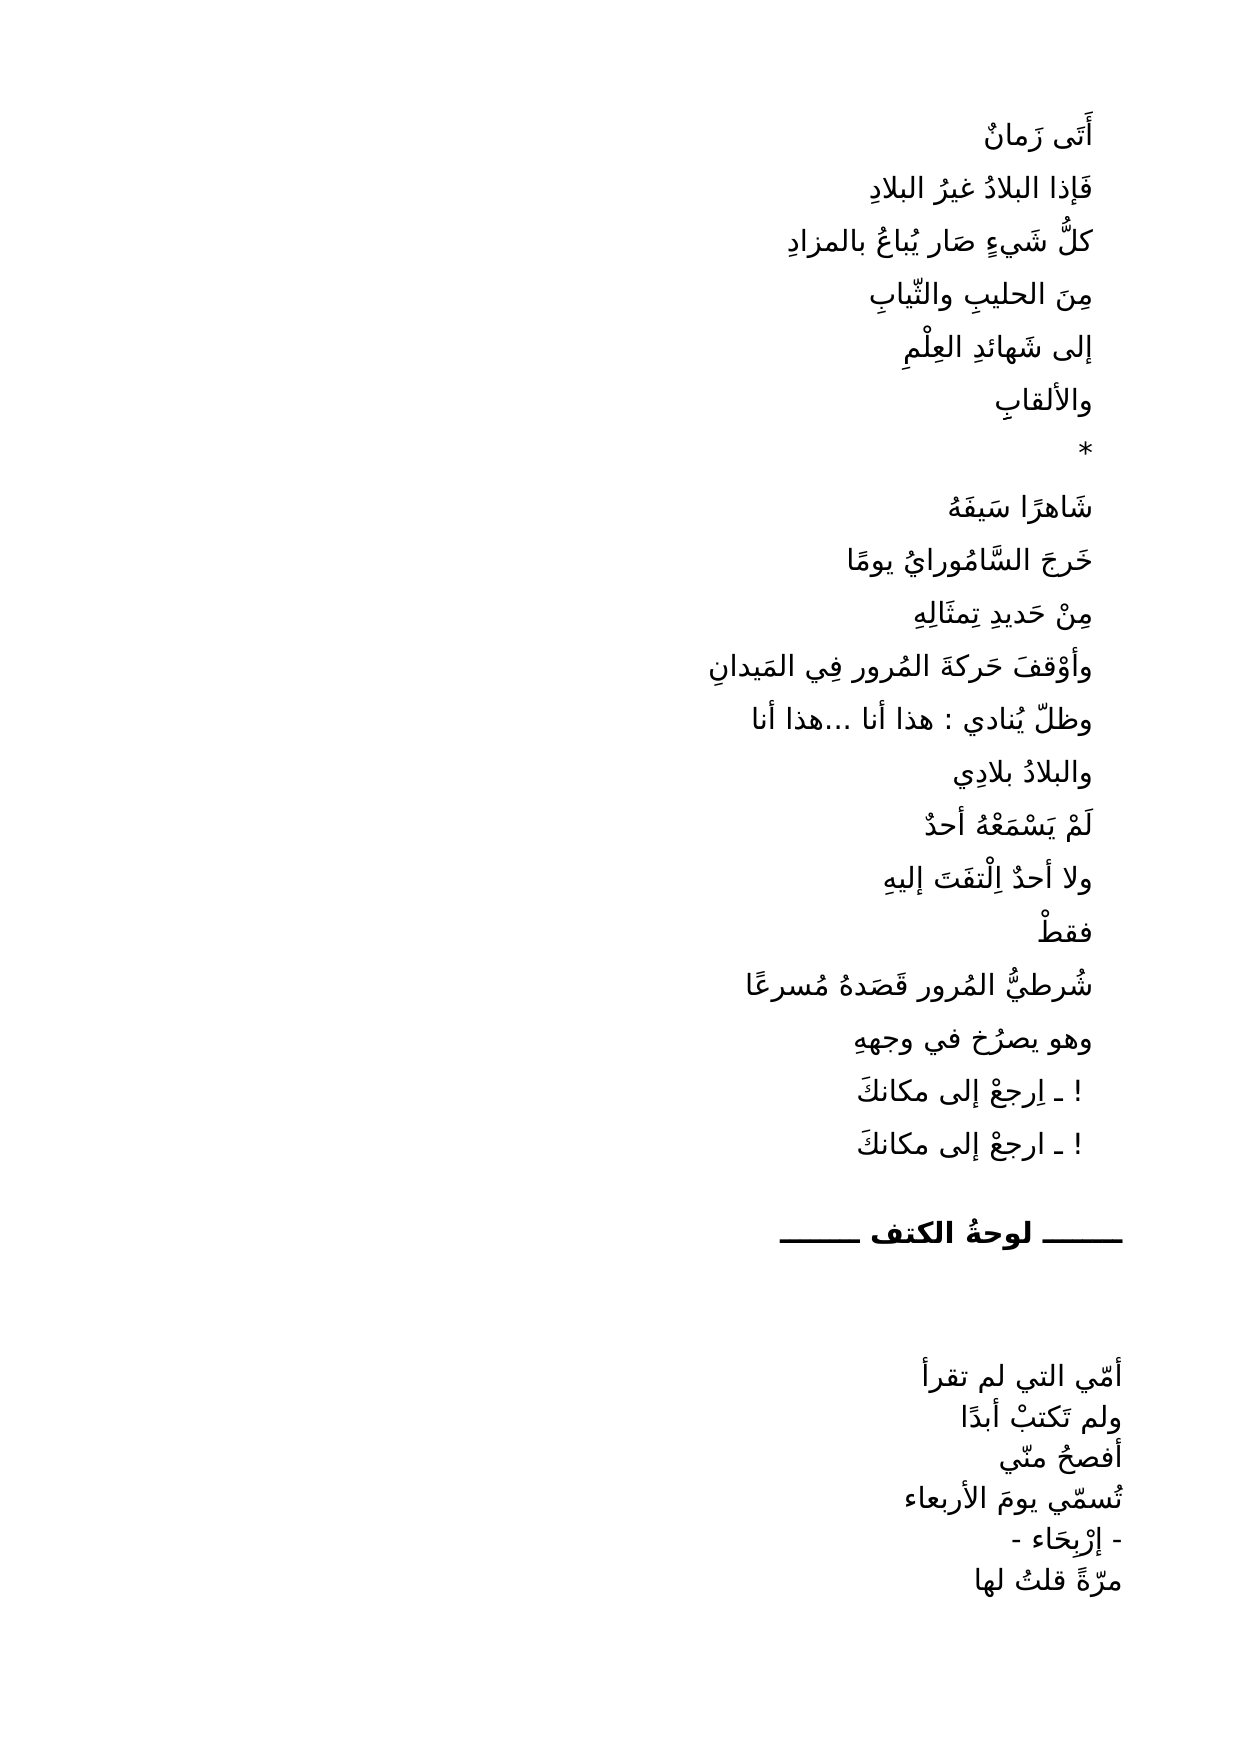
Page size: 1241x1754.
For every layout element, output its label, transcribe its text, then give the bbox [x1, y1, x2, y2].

text - إرْبِحَاء - [118, 1522, 1122, 1556]
text لَمْ يَسْمَعْهُ أحدٌ [118, 809, 1093, 843]
text والبلادُ بلادِي [118, 756, 1093, 789]
text مرّةً قلتُ لها [118, 1563, 1122, 1597]
text ـ ارجعْ إلى مكانكَ ! [118, 1127, 1093, 1161]
text فقطْ [118, 915, 1093, 949]
text مِنْ حَديدِ تِمثَالِهِ [118, 596, 1093, 630]
text خَرجَ السَّامُورايُ يومًا [118, 543, 1093, 577]
text مِنَ الحليبِ والثّيابِ [118, 277, 1093, 311]
text شَاهرًا سَيفَهُ [118, 490, 1093, 524]
text أَتَى زَمانٌ [118, 118, 1093, 152]
text فَإذا البلادُ غيرُ البلادِ [118, 171, 1093, 205]
text ولم تَكتبْ أبدًا [118, 1400, 1122, 1434]
text * [118, 437, 1093, 471]
text ولا أحدٌ اِلْتفَتَ إليهِ [118, 862, 1093, 896]
text ـ اِرجعْ إلى مكانكَ ! [118, 1074, 1093, 1108]
subtitle ــــــــ لوحةُ الكتف ــــــــ [118, 1217, 1122, 1251]
text وأوْقفَ حَركةَ المُرور فِي المَيدانِ [118, 649, 1093, 683]
text شُرطيُّ المُرور قَصَدهُ مُسرعًا [118, 968, 1093, 1002]
text أمّي التي لم تقرأ [118, 1359, 1122, 1393]
text تُسمّي يومَ الأربعاء [118, 1481, 1122, 1515]
text إلى شَهائدِ العِلْمِ [118, 331, 1093, 364]
text أفصحُ منّي [118, 1441, 1122, 1475]
text وهو يصرُخ في وجههِ [118, 1021, 1093, 1055]
text كلُّ شَيءٍ صَار يُباعُ بالمزادِ [118, 224, 1093, 258]
text والألقابِِِ [118, 384, 1093, 418]
text وظلّ يُنادي : هذا أنا ...هذا أنا [118, 702, 1093, 736]
